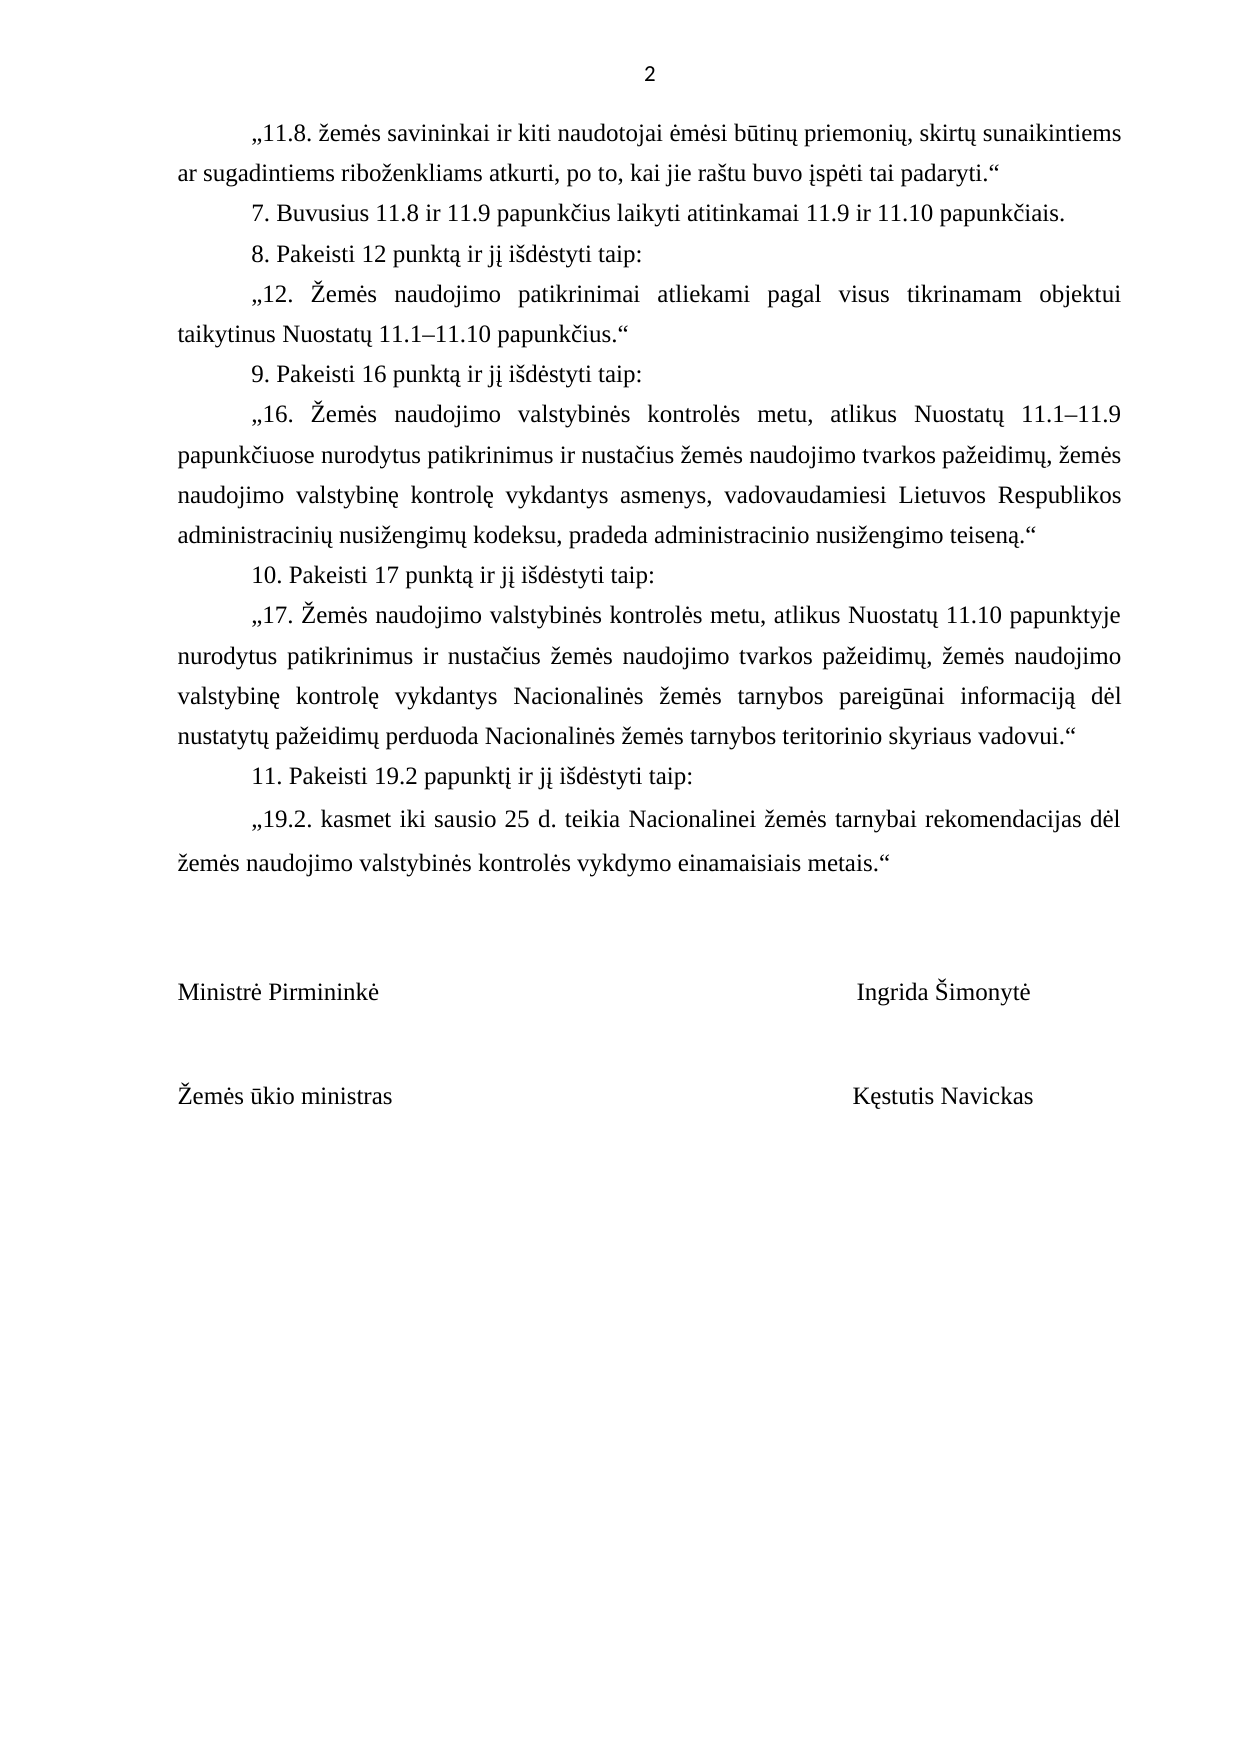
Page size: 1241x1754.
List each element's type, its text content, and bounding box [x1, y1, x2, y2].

text „19.2. kasmet iki sausio 25 d. teikia Nacionalinei žemės tarnybai rekomendacijas dėl žemės naudojimo valstybinės kontrolės vykdymo einamaisiais metais.“ [177, 804, 1122, 876]
text Žemės ūkio ministras Kęstutis Navickas [177, 1072, 1122, 1109]
text 10. Pakeisti 17 punktą ir jį išdėstyti taip: [177, 560, 1122, 589]
text Ministrė Pirmininkė Ingrida Šimonytė [177, 977, 1122, 1006]
text 7. Buvusius 11.8 ir 11.9 papunkčius laikyti atitinkamai 11.9 ir 11.10 papunkčiais. [177, 198, 1122, 227]
text „11.8. žemės savininkai ir kiti naudotojai ėmėsi būtinų priemonių, skirtų sunaikintiems ar sugadintiems riboženkliams atkurti, po to, kai jie raštu buvo įspėti tai padaryti.“ [177, 118, 1122, 187]
text „16. Žemės naudojimo valstybinės kontrolės metu, atlikus Nuostatų 11.1–11.9 papunkčiuose nurodytus patikrinimus ir nustačius žemės naudojimo tvarkos pažeidimų, žemės naudojimo valstybinę kontrolę vykdantys asmenys, vadovaudamiesi Lietuvos Respublikos administracinių nusižengimų kodeksu, pradeda administracinio nusižengimo teiseną.“ [177, 399, 1122, 549]
text „12. Žemės naudojimo patikrinimai atliekami pagal visus tikrinamam objektui taikytinus Nuostatų 11.1–11.10 papunkčius.“ [177, 279, 1122, 348]
text „17. Žemės naudojimo valstybinės kontrolės metu, atlikus Nuostatų 11.10 papunktyje nurodytus patikrinimus ir nustačius žemės naudojimo tvarkos pažeidimų, žemės naudojimo valstybinę kontrolę vykdantys Nacionalinės žemės tarnybos pareigūnai informaciją dėl nustatytų pažeidimų perduoda Nacionalinės žemės tarnybos teritorinio skyriaus vadovui.“ [177, 601, 1122, 750]
text 9. Pakeisti 16 punktą ir jį išdėstyti taip: [177, 359, 1122, 388]
text 8. Pakeisti 12 punktą ir jį išdėstyti taip: [177, 239, 1122, 267]
text 11. Pakeisti 19.2 papunktį ir jį išdėstyti taip: [177, 761, 1122, 790]
